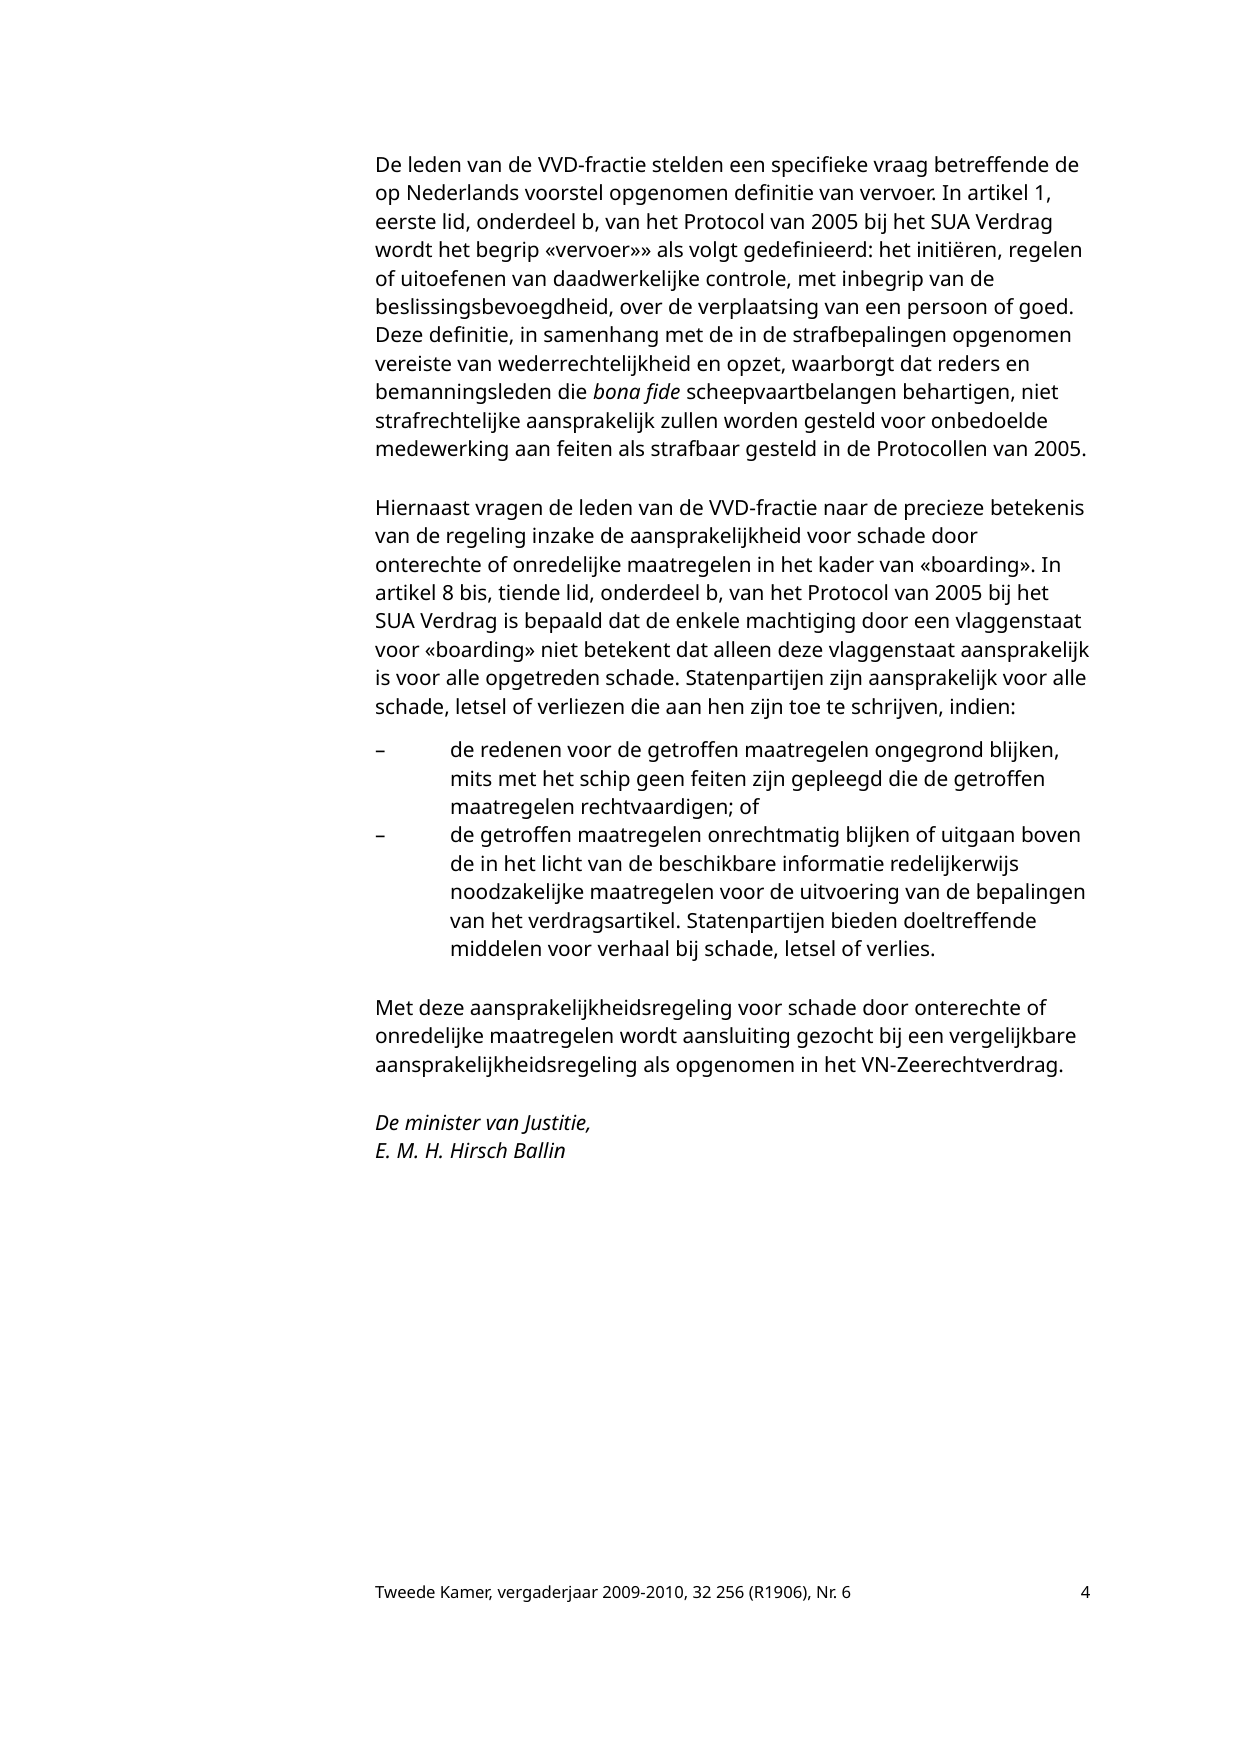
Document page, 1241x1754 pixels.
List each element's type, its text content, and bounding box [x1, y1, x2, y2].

text Hiernaast vragen de leden van de VVD-fractie naar de precieze betekenis van de regeling inzake de aansprakelijkheid voor schade door onterechte of onredelijke maatregelen in het kader van «boarding». In artikel 8 bis, tiende lid, onderdeel b, van het Protocol van 2005 bij het SUA Verdrag is bepaald dat de enkele machtiging door een vlaggenstaat voor «boarding» niet betekent dat alleen deze vlaggenstaat aansprakelijk is voor alle opgetreden schade. Statenpartijen zijn aansprakelijk voor alle schade, letsel of verliezen die aan hen zijn toe te schrijven, indien: [375, 493, 1090, 720]
text De leden van de VVD-fractie stelden een specifieke vraag betreffende de op Nederlands voorstel opgenomen definitie van vervoer. In artikel 1, eerste lid, onderdeel b, van het Protocol van 2005 bij het SUA Verdrag wordt het begrip «vervoer»» als volgt gedefinieerd: het initiëren, regelen of uitoefenen van daadwerkelijke controle, met inbegrip van de beslissingsbevoegdheid, over de verplaatsing van een persoon of goed. Deze definitie, in samenhang met de in de strafbepalingen opgenomen vereiste van wederrechtelijkheid en opzet, waarborgt dat reders en bemanningsleden die bona fide scheepvaartbelangen behartigen, niet strafrechtelijke aansprakelijk zullen worden gesteld voor onbedoelde medewerking aan feiten als strafbaar gesteld in de Protocollen van 2005. [375, 150, 1090, 463]
text De minister van Justitie, [375, 1108, 1090, 1137]
list de getroffen maatregelen onrechtmatig blijken of uitgaan boven de in het licht van de beschikbare informatie redelijkerwijs noodzakelijke maatregelen voor de uitvoering van de bepalingen van het verdragsartikel. Statenpartijen bieden doeltreffende middelen voor verhaal bij schade, letsel of verlies. [375, 821, 1090, 963]
text Met deze aansprakelijkheidsregeling voor schade door onterechte of onredelijke maatregelen wordt aansluiting gezocht bij een vergelijkbare aansprakelijkheidsregeling als opgenomen in het VN-Zeerechtverdrag. [375, 993, 1090, 1078]
list de redenen voor de getroffen maatregelen ongegrond blijken, mits met het schip geen feiten zijn gepleegd die de getroffen maatregelen rechtvaardigen; of [375, 735, 1090, 821]
text E. M. H. Hirsch Ballin [375, 1137, 1090, 1165]
